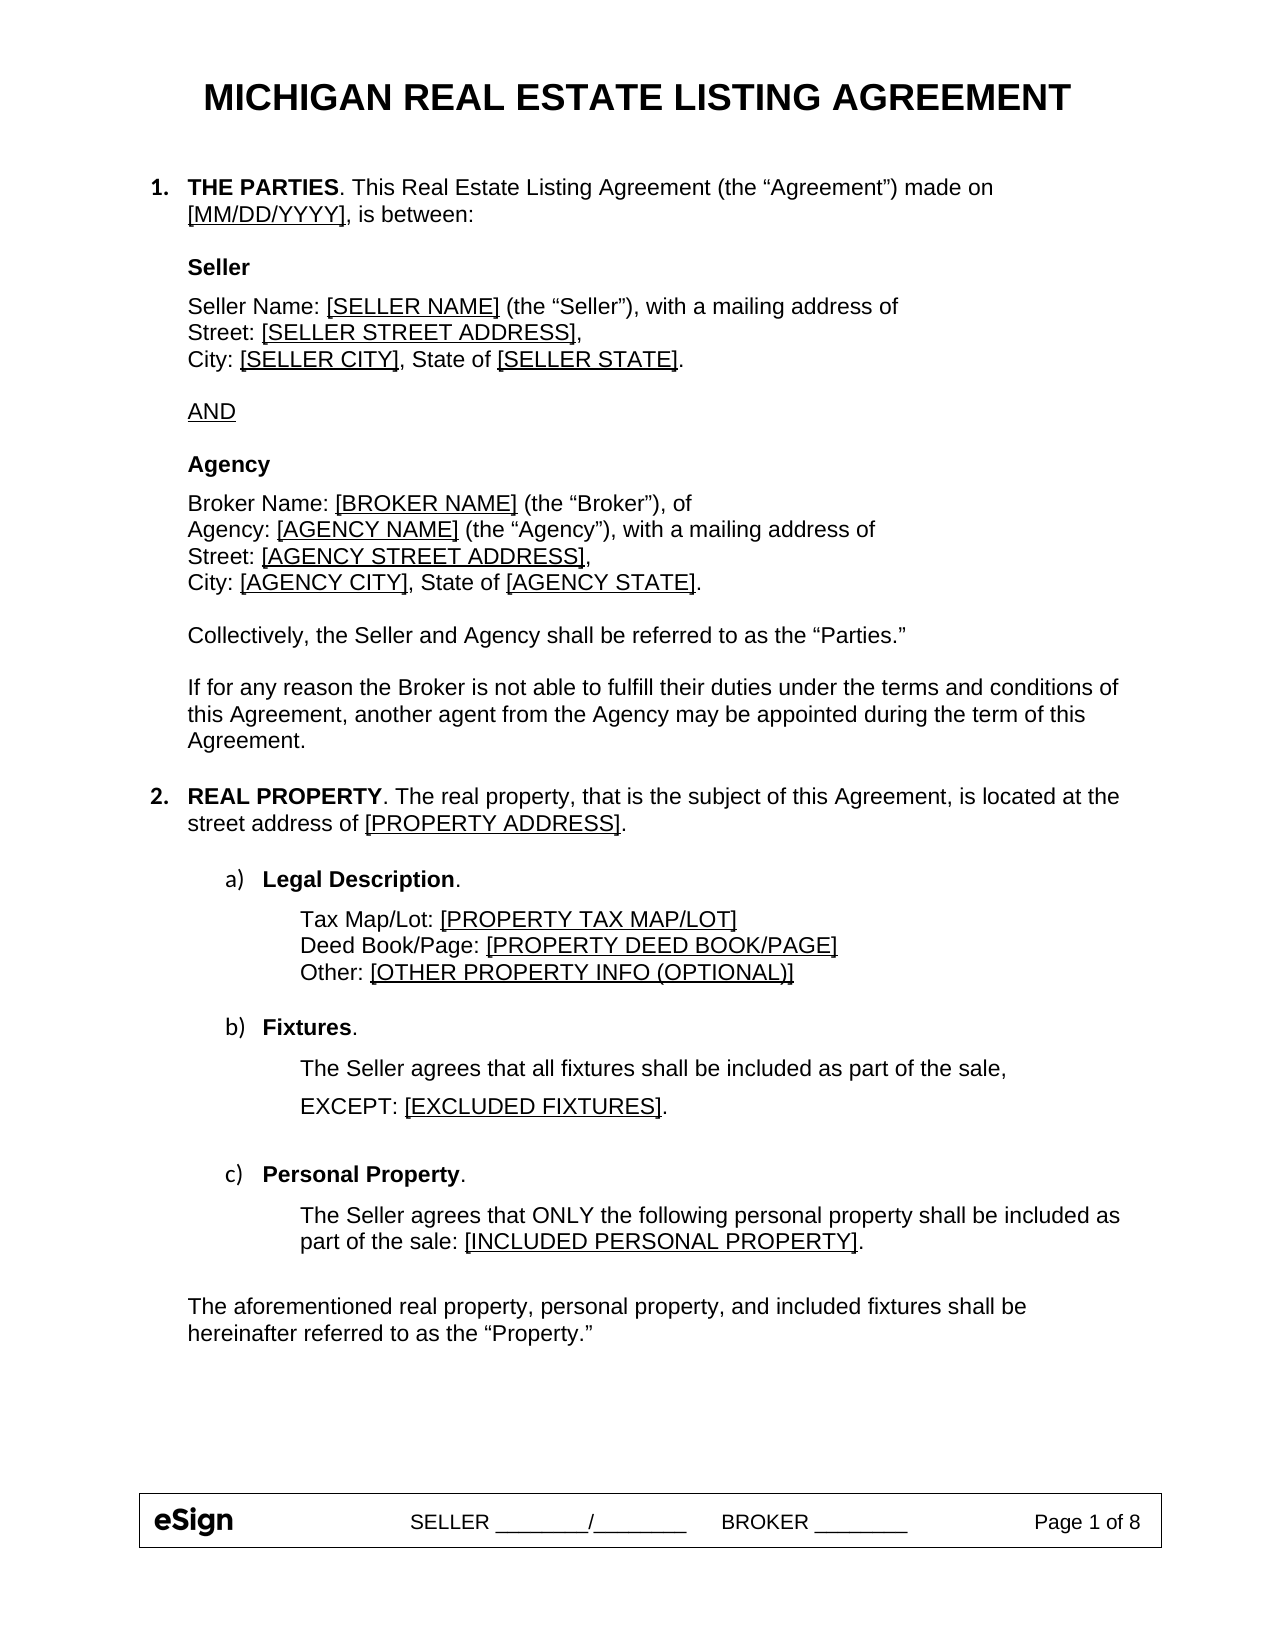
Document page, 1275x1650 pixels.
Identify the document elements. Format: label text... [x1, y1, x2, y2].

list REAL PROPERTY. The real property, that is the subject of this Agreement, is located at the street address of [PROPERTY ADDRESS]. [150, 780, 1125, 837]
list Agency: [AGENCY NAME] (the “Agency”), with a mailing address of [187, 516, 1125, 543]
text The Seller agrees that ONLY the following personal property shall be included as part of the sale: [INCLUDED PERSONAL PROPERTY]. [300, 1202, 1125, 1254]
list Fixtures. [225, 1011, 1125, 1042]
list Broker Name: [BROKER NAME] (the “Broker”), of [187, 490, 1125, 516]
list Seller [187, 254, 1125, 280]
text Deed Book/Page: [PROPERTY DEED BOOK/PAGE] [300, 932, 1125, 959]
text AND [187, 398, 1125, 425]
text EXCEPT: [EXCLUDED FIXTURES]. [300, 1093, 1125, 1120]
list Street: [AGENCY STREET ADDRESS], [187, 543, 1125, 569]
list Agency [187, 451, 1125, 477]
list Seller Name: [SELLER NAME] (the “Seller”), with a mailing address of [187, 293, 1125, 319]
list Street: [SELLER STREET ADDRESS], [187, 319, 1125, 346]
list Legal Description. [225, 863, 1125, 893]
list City: [AGENCY CITY], State of [AGENCY STATE]. [187, 569, 1125, 595]
text The aforementioned real property, personal property, and included fixtures shall be hereinafter referred to as the “Property.” [187, 1293, 1125, 1372]
text The Seller agrees that all fixtures shall be included as part of the sale, [300, 1054, 1125, 1081]
list City: [SELLER CITY], State of [SELLER STATE]. [187, 346, 1125, 372]
list Collectively, the Seller and Agency shall be referred to as the “Parties.” [187, 622, 1125, 648]
text MICHIGAN REAL ESTATE LISTING AGREEMENT [150, 75, 1125, 118]
list If for any reason the Broker is not able to fulfill their duties under the terms and conditions of this Agreement, another agent from the Agency may be appointed during the term of this Agreement. [187, 674, 1125, 753]
text Tax Map/Lot: [PROPERTY TAX MAP/LOT] [300, 906, 1125, 932]
list THE PARTIES. This Real Estate Listing Agreement (the “Agreement”) made on [MM/DD/YYYY], is between: [150, 171, 1125, 228]
list Personal Property. [225, 1158, 1125, 1189]
text Other: [OTHER PROPERTY INFO (OPTIONAL)] [300, 959, 1125, 985]
